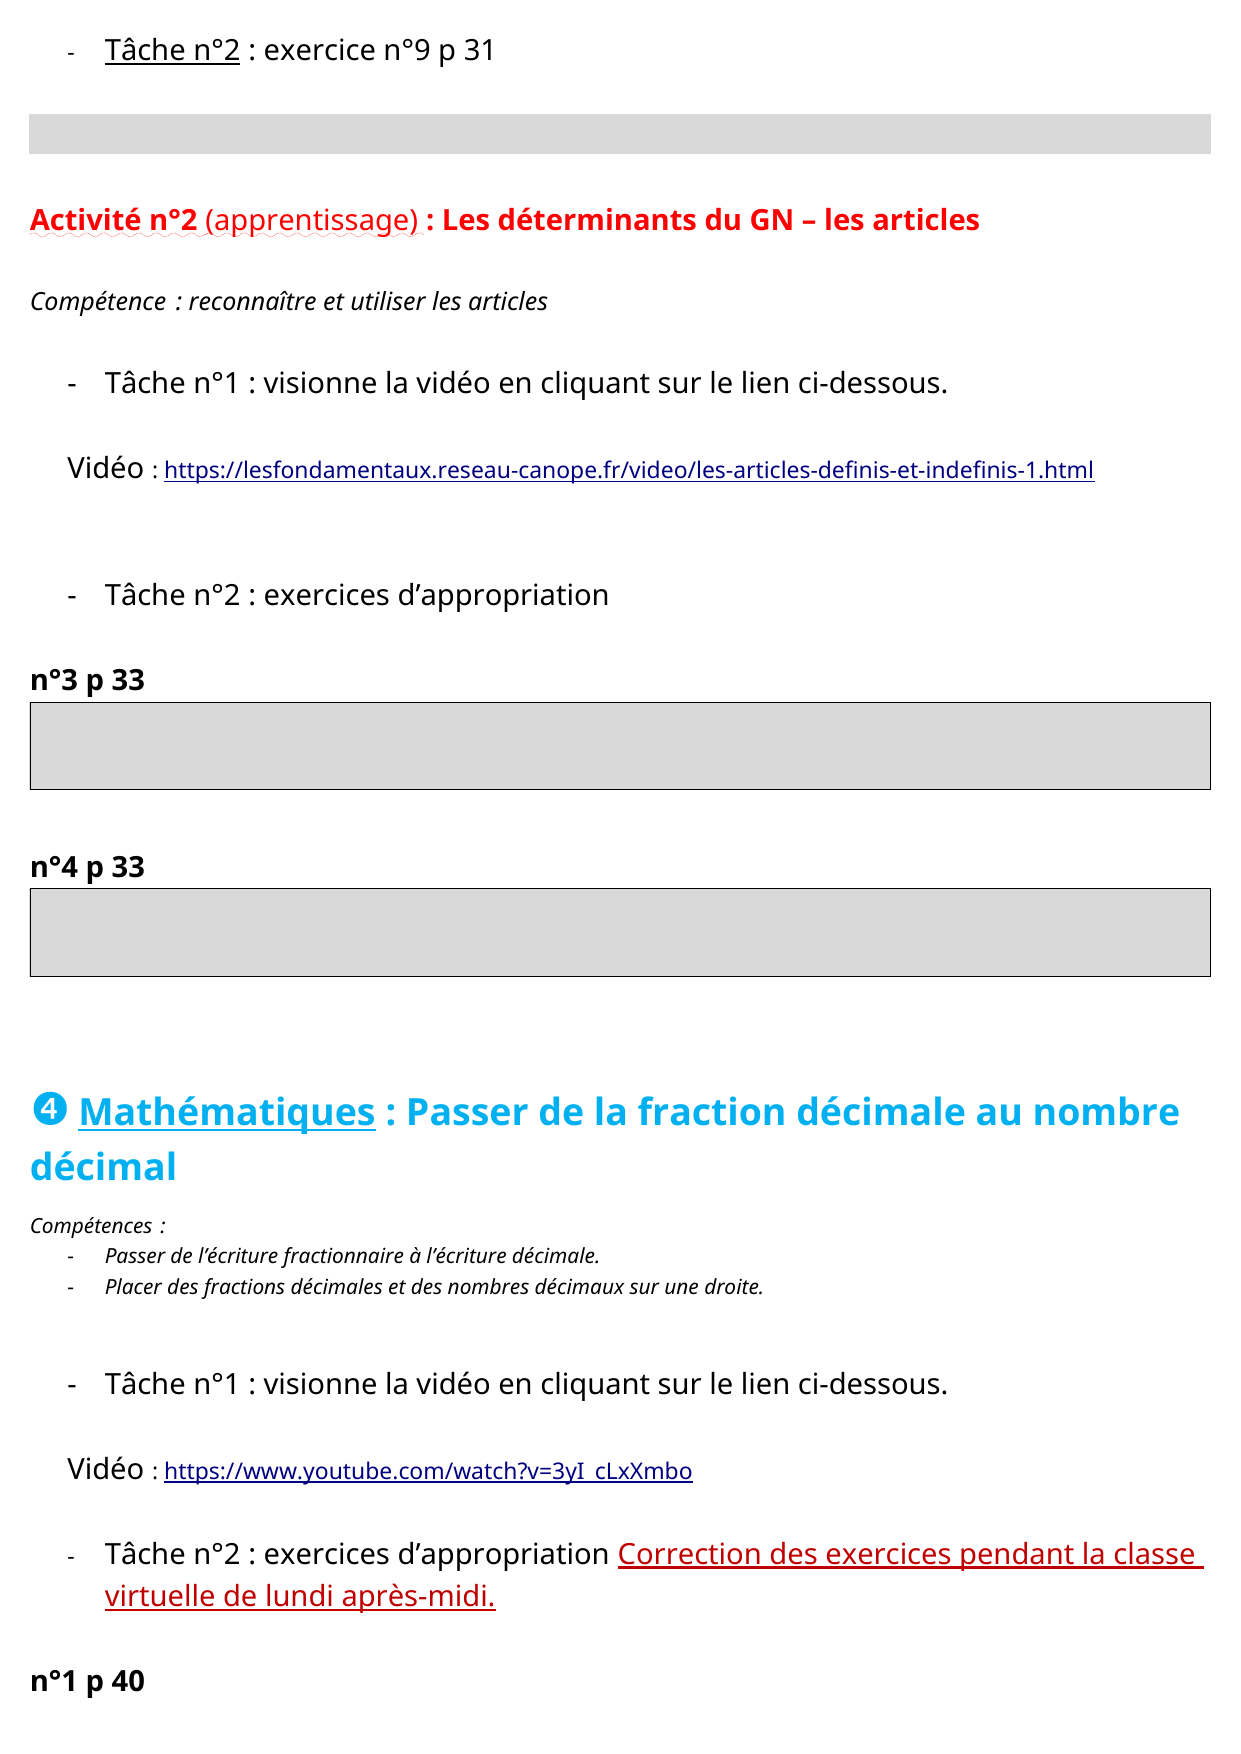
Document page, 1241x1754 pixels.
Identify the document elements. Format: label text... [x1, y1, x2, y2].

text Vidéo : https://lesfondamentaux.reseau-canope.fr/video/les-articles-definis-et-indefinis-1.html [67, 447, 1211, 487]
text n°3 p 33 [29, 659, 1211, 699]
list Tâche n°2 : exercices d’appropriation [67, 575, 1211, 614]
text n°4 p 33 [29, 846, 1211, 886]
text Activité n°2 (apprentissage) : Les déterminants du GN – les articles [29, 199, 1211, 239]
list Tâche n°1 : visionne la vidéo en cliquant sur le lien ci-dessous. [67, 363, 1211, 402]
list Tâche n°2 : exercices d’appropriation Correction des exercices pendant la classe virtuelle de lundi après-midi. [67, 1533, 1211, 1615]
text Vidéo : https://www.youtube.com/watch?v=3yI_cLxXmbo [67, 1448, 1211, 1488]
text Compétences : [29, 1211, 1211, 1240]
list Tâche n°2 : exercice n°9 p 31 [67, 29, 1211, 69]
list Passer de l’écriture fractionnaire à l’écriture décimale. [67, 1242, 1211, 1270]
text  Mathématiques : Passer de la fraction décimale au nombre décimal [29, 1085, 1211, 1191]
list Tâche n°1 : visionne la vidéo en cliquant sur le lien ci-dessous. [67, 1363, 1211, 1403]
text Compétence : reconnaître et utiliser les articles [29, 284, 1211, 318]
list Placer des fractions décimales et des nombres décimaux sur une droite. [67, 1272, 1211, 1301]
text n°1 p 40 [29, 1660, 1211, 1700]
